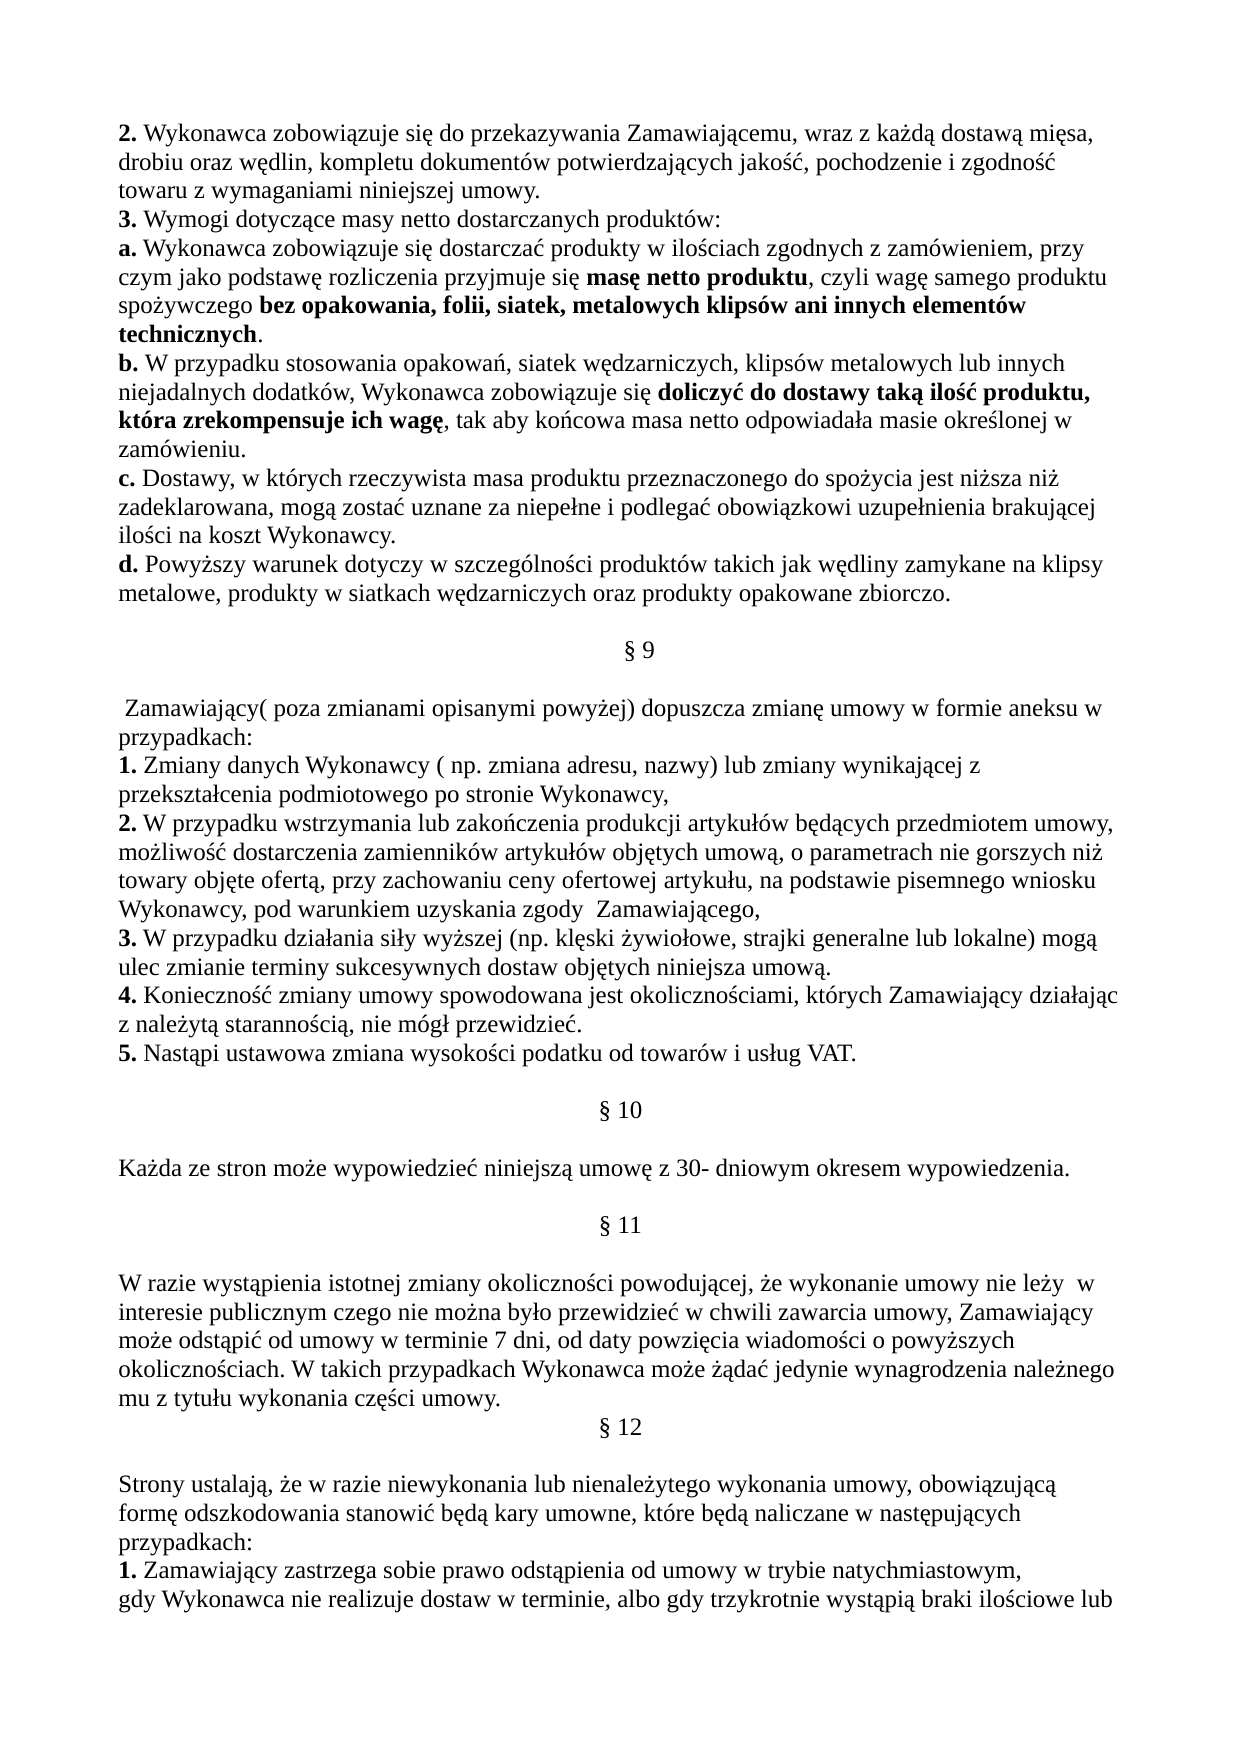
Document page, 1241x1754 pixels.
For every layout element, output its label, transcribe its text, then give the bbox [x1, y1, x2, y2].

text § 10 [118, 1096, 1122, 1124]
text c. Dostawy, w których rzeczywista masa produktu przeznaczonego do spożycia jest niższa niż zadeklarowana, mogą zostać uznane za niepełne i podlegać obowiązkowi uzupełnienia brakującej ilości na koszt Wykonawcy. [118, 463, 1122, 549]
text 2. Wykonawca zobowiązuje się do przekazywania Zamawiającemu, wraz z każdą dostawą mięsa, drobiu oraz wędlin, kompletu dokumentów potwierdzających jakość, pochodzenie i zgodność towaru z wymaganiami niniejszej umowy. [118, 118, 1122, 204]
text 4. Konieczność zmiany umowy spowodowana jest okolicznościami, których Zamawiający działając z należytą starannością, nie mógł przewidzieć. [118, 981, 1122, 1038]
text Każda ze stron może wypowiedzieć niniejszą umowę z 30- dniowym okresem wypowiedzenia. [118, 1153, 1122, 1182]
text § 12 [118, 1412, 1122, 1441]
text 5. Nastąpi ustawowa zmiana wysokości podatku od towarów i usług VAT. [118, 1038, 1122, 1067]
text 1. Zmiany danych Wykonawcy ( np. zmiana adresu, nazwy) lub zmiany wynikającej z przekształcenia podmiotowego po stronie Wykonawcy, [118, 751, 1122, 808]
text Zamawiający( poza zmianami opisanymi powyżej) dopuszcza zmianę umowy w formie aneksu w przypadkach: [118, 693, 1122, 751]
text a. Wykonawca zobowiązuje się dostarczać produkty w ilościach zgodnych z zamówieniem, przy czym jako podstawę rozliczenia przyjmuje się masę netto produktu, czyli wagę samego produktu spożywczego bez opakowania, folii, siatek, metalowych klipsów ani innych elementów technicznych. [118, 233, 1122, 348]
text gdy Wykonawca nie realizuje dostaw w terminie, albo gdy trzykrotnie wystąpią braki ilościowe lub [118, 1584, 1122, 1613]
text 2. W przypadku wstrzymania lub zakończenia produkcji artykułów będących przedmiotem umowy, możliwość dostarczenia zamienników artykułów objętych umową, o parametrach nie gorszych niż towary objęte ofertą, przy zachowaniu ceny ofertowej artykułu, na podstawie pisemnego wniosku Wykonawcy, pod warunkiem uzyskania zgody Zamawiającego, [118, 808, 1122, 923]
text W razie wystąpienia istotnej zmiany okoliczności powodującej, że wykonanie umowy nie leży w interesie publicznym czego nie można było przewidzieć w chwili zawarcia umowy, Zamawiający może odstąpić od umowy w terminie 7 dni, od daty powzięcia wiadomości o powyższych okolicznościach. W takich przypadkach Wykonawca może żądać jedynie wynagrodzenia należnego mu z tytułu wykonania części umowy. [118, 1268, 1122, 1412]
text b. W przypadku stosowania opakowań, siatek wędzarniczych, klipsów metalowych lub innych niejadalnych dodatków, Wykonawca zobowiązuje się doliczyć do dostawy taką ilość produktu, która zrekompensuje ich wagę, tak aby końcowa masa netto odpowiadała masie określonej w zamówieniu. [118, 348, 1122, 463]
text Strony ustalają, że w razie niewykonania lub nienależytego wykonania umowy, obowiązującą formę odszkodowania stanowić będą kary umowne, które będą naliczane w następujących przypadkach: [118, 1469, 1122, 1556]
text 3. Wymogi dotyczące masy netto dostarczanych produktów: [118, 204, 1122, 233]
text 1. Zamawiający zastrzega sobie prawo odstąpienia od umowy w trybie natychmiastowym, [118, 1556, 1122, 1584]
text d. Powyższy warunek dotyczy w szczególności produktów takich jak wędliny zamykane na klipsy metalowe, produkty w siatkach wędzarniczych oraz produkty opakowane zbiorczo. [118, 549, 1122, 607]
text § 11 [118, 1211, 1122, 1239]
text § 9 [156, 636, 1122, 664]
text 3. W przypadku działania siły wyższej (np. klęski żywiołowe, strajki generalne lub lokalne) mogą ulec zmianie terminy sukcesywnych dostaw objętych niniejsza umową. [118, 923, 1122, 981]
